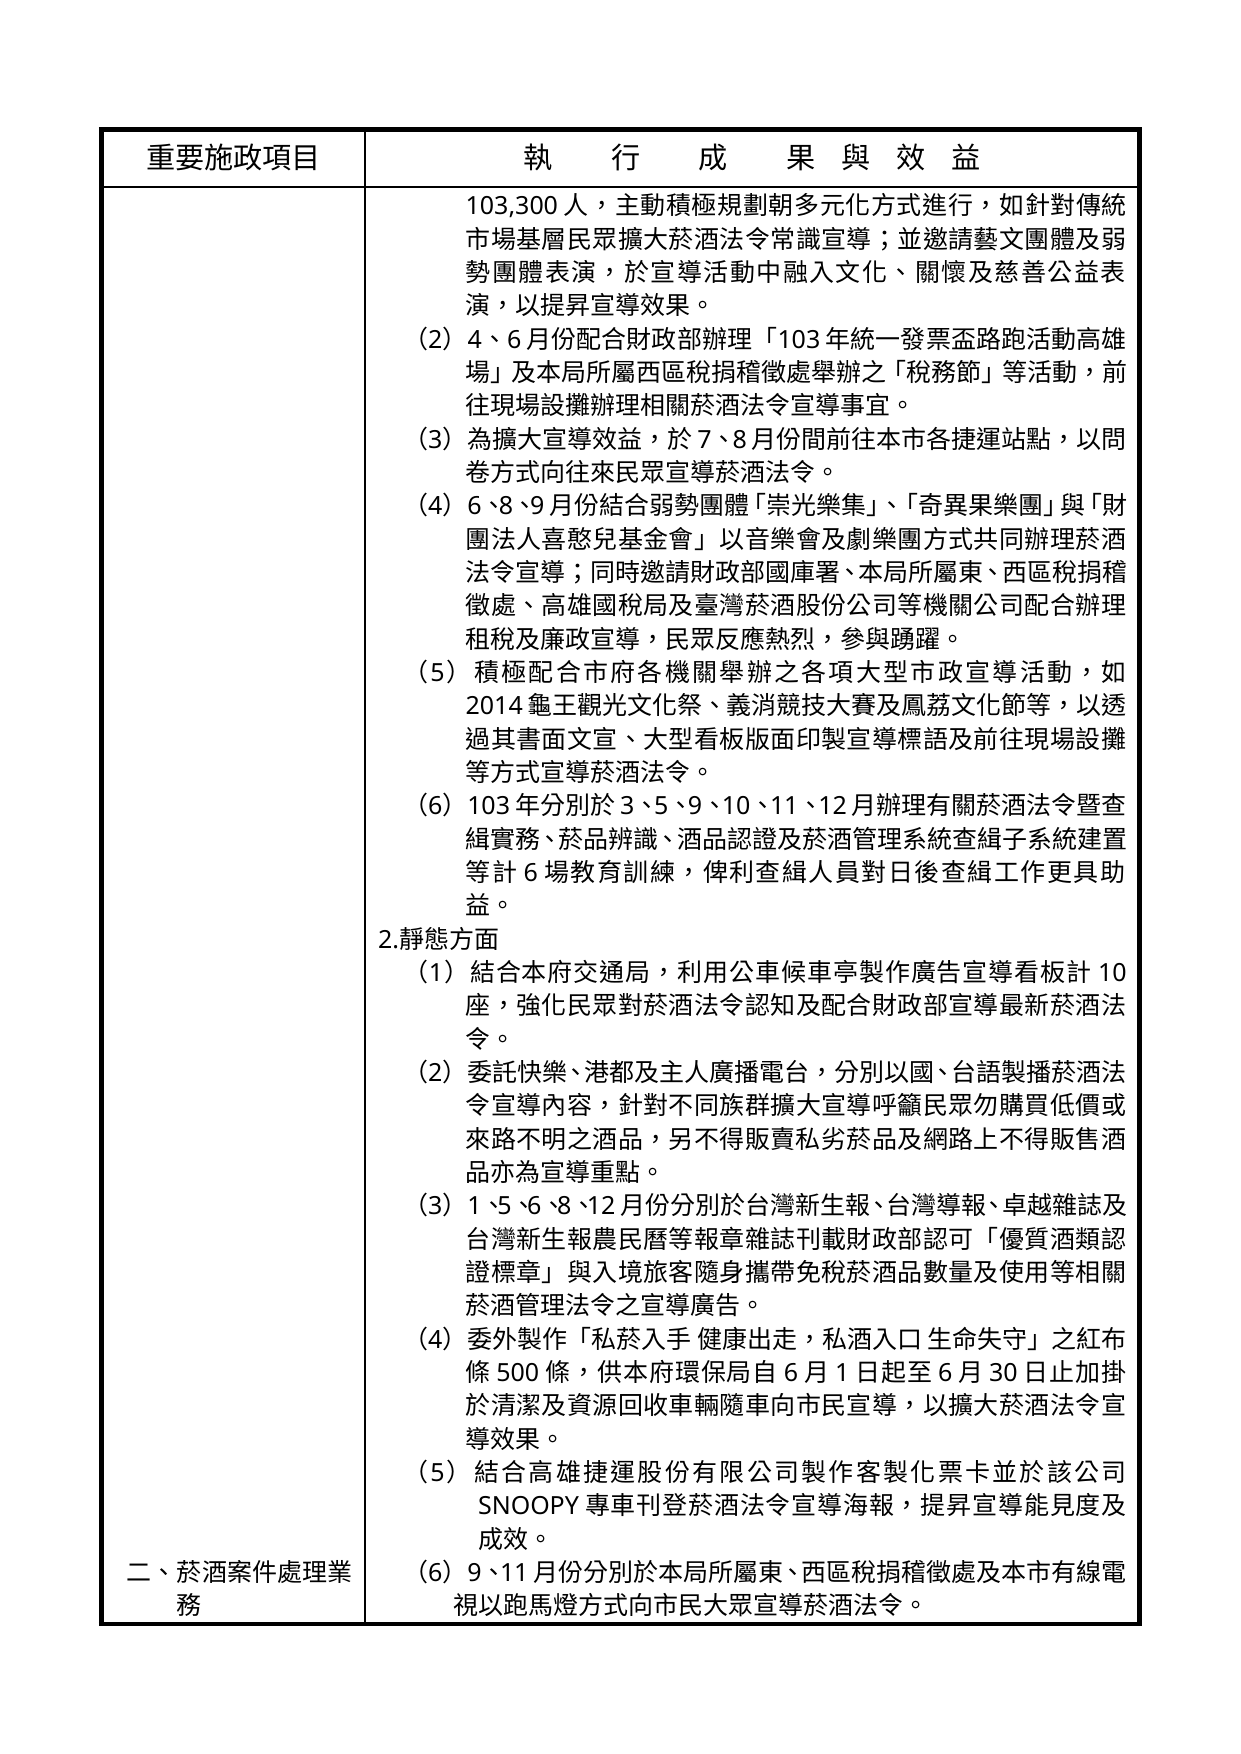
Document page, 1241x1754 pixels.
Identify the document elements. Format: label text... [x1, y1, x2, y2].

table_header 執 行 成 果 與 效 益 [366, 132, 1137, 186]
table_cell 壹、財務行政 一、財務管理 （一）切實掌握財源並予妥善運用，使各項市政建設能順利發展。 （二）加強財務行政管理，嚴格控制支出，促使各項經費經濟有效使用。 二、歲入管理 （一）加強稅外收入之管理，充裕庫收。 （二）嚴密管理各項收入憑證，防止意外或不法情事發生。 三、債務管理 辦理公債籌劃發行與還本付息業務。 貳、稅務金融管理 一、一般金融管理 （一）高雄銀行公股股權管理 （二）動產質借所管理 二、基層金融管理 （一）信用合作社社務管理 （二）信用合作社業務管理 （三）信用合作社財務管理 （四）農、漁會信用部業務管理 三、稅務行政管理 （一）重行評定本市房屋標準價格 （二）修訂本市房屋稅徵收自治條例，以期符合量能課稅及租稅公平 （三）加強稽徵業務 （四）欠稅管理 參、菸酒管理 一、菸酒稽查業務 二、菸酒宣導業務 二、菸酒案件處理業務 肆、公用財產管理 一、賡續清理非都市計畫市有地，維護市有財產權益 二、賡續推動「高雄市市有財產管理資訊系統」之運用 三、不動產與動產管理 四、辦理市有閒置老舊眷舍土地處理 伍、非公用財產管理 一、讓售市有土地 二、出租市有房地 三、無權占用市有非公用財產收取使用補償金。 陸、非公用財產開發 一、市有非公用房地標售作業 二、市有非公用房地標租作業 三、市有非公用房地設定地上權作業 四、閒置空地出借設置停車場及辦理綠美化作業 柒、集中支付及市庫現金管理 一、支付作業管理 二、支付系統及市庫現金管理 捌、市債管理 玖、債務付息 一、支付債務利息 二、支付賒借收入利息 三、支付市庫調借款項利息 拾、債務還本 拾壹、稅捐稽徵與管理西區稅捐稽徵處 ㄧ、稅捐稽徵業務 （一）納稅業務 （二）財產稅稽徵及工程受益費稽徵業務 （三）機會稅稽徵業務 二、稅務管理 （一）稅務管理各項作業 （二）電子作業 （三）違章審理、行政救濟及檢舉案件受理管制 拾貳、東區稅捐稽徵處 一、納稅業務 二、財產稅稽徵及工程受益費稽徵業務 三、消費稅稽徵業務 四、稅務管理 （一）稅務管理 （二）電子作業 （三）違章審理、行政救濟及檢舉案件受理管制 [104, 188, 364, 1621]
table_cell 103,300人，主動積極規劃朝多元化方式進行，如針對傳統市場基層民眾擴大菸酒法令常識宣導；並邀請藝文團體及弱勢團體表演，於宣導活動中融入文化、關懷及慈善公益表演，以提昇宣導效果。 （2）4、6月份配合財政部辦理「103年統一發票盃路跑活動高雄場」及本局所屬西區稅捐稽徵處舉辦之「稅務節」等活動，前往現場設攤辦理相關菸酒法令宣導事宜。 （3）為擴大宣導效益，於7、8月份間前往本市各捷運站點，以問卷方式向往來民眾宣導菸酒法令。 （4）6、8、9月份結合弱勢團體「崇光樂集」、「奇異果樂團」與「財團法人喜憨兒基金會」以音樂會及劇樂團方式共同辦理菸酒法令宣導；同時邀請財政部國庫署、本局所屬東、西區稅捐稽徵處、高雄國稅局及臺灣菸酒股份公司等機關公司配合辦理租稅及廉政宣導，民眾反應熱烈，參與踴躍。 （5）積極配合市府各機關舉辦之各項大型市政宣導活動，如2014龜王觀光文化祭、義消競技大賽及鳳荔文化節等，以透過其書面文宣、大型看板版面印製宣導標語及前往現場設攤等方式宣導菸酒法令。 （6）103年分別於3、5、9、10、11、12月辦理有關菸酒法令暨查緝實務、菸品辨識、酒品認證及菸酒管理系統查緝子系統建置等計6場教育訓練，俾利查緝人員對日後查緝工作更具助益。 2.靜態方面 （1）結合本府交通局，利用公車候車亭製作廣告宣導看板計10座，強化民眾對菸酒法令認知及配合財政部宣導最新菸酒法令。 （2）委託快樂、港都及主人廣播電台，分別以國、台語製播菸酒法令宣導內容，針對不同族群擴大宣導呼籲民眾勿購買低價或來路不明之酒品，另不得販賣私劣菸品及網路上不得販售酒品亦為宣導重點。 （3）1、5、6、8、12月份分別於台灣新生報、台灣導報、卓越雜誌及台灣新生報農民曆等報章雜誌刊載財政部認可「優質酒類認證標章」與入境旅客隨身攜帶免稅菸酒品數量及使用等相關菸酒管理法令之宣導廣告。 （4）委外製作「私菸入手 健康出走，私酒入口 生命失守」之紅布條500條，供本府環保局自6月1日起至6月30日止加掛於清潔及資源回收車輛隨車向市民宣導，以擴大菸酒法令宣導效果。 （5）結合高雄捷運股份有限公司製作客製化票卡並於該公司SNOOPY專車刊登菸酒法令宣導海報，提昇宣導能見度及成效。 （6）9、11月份分別於本局所屬東、西區稅捐稽徵處及本市有線電視以跑馬燈方式向市民大眾宣導菸酒法令。 [366, 188, 1137, 1621]
table_header 重要施政項目 [104, 132, 364, 186]
